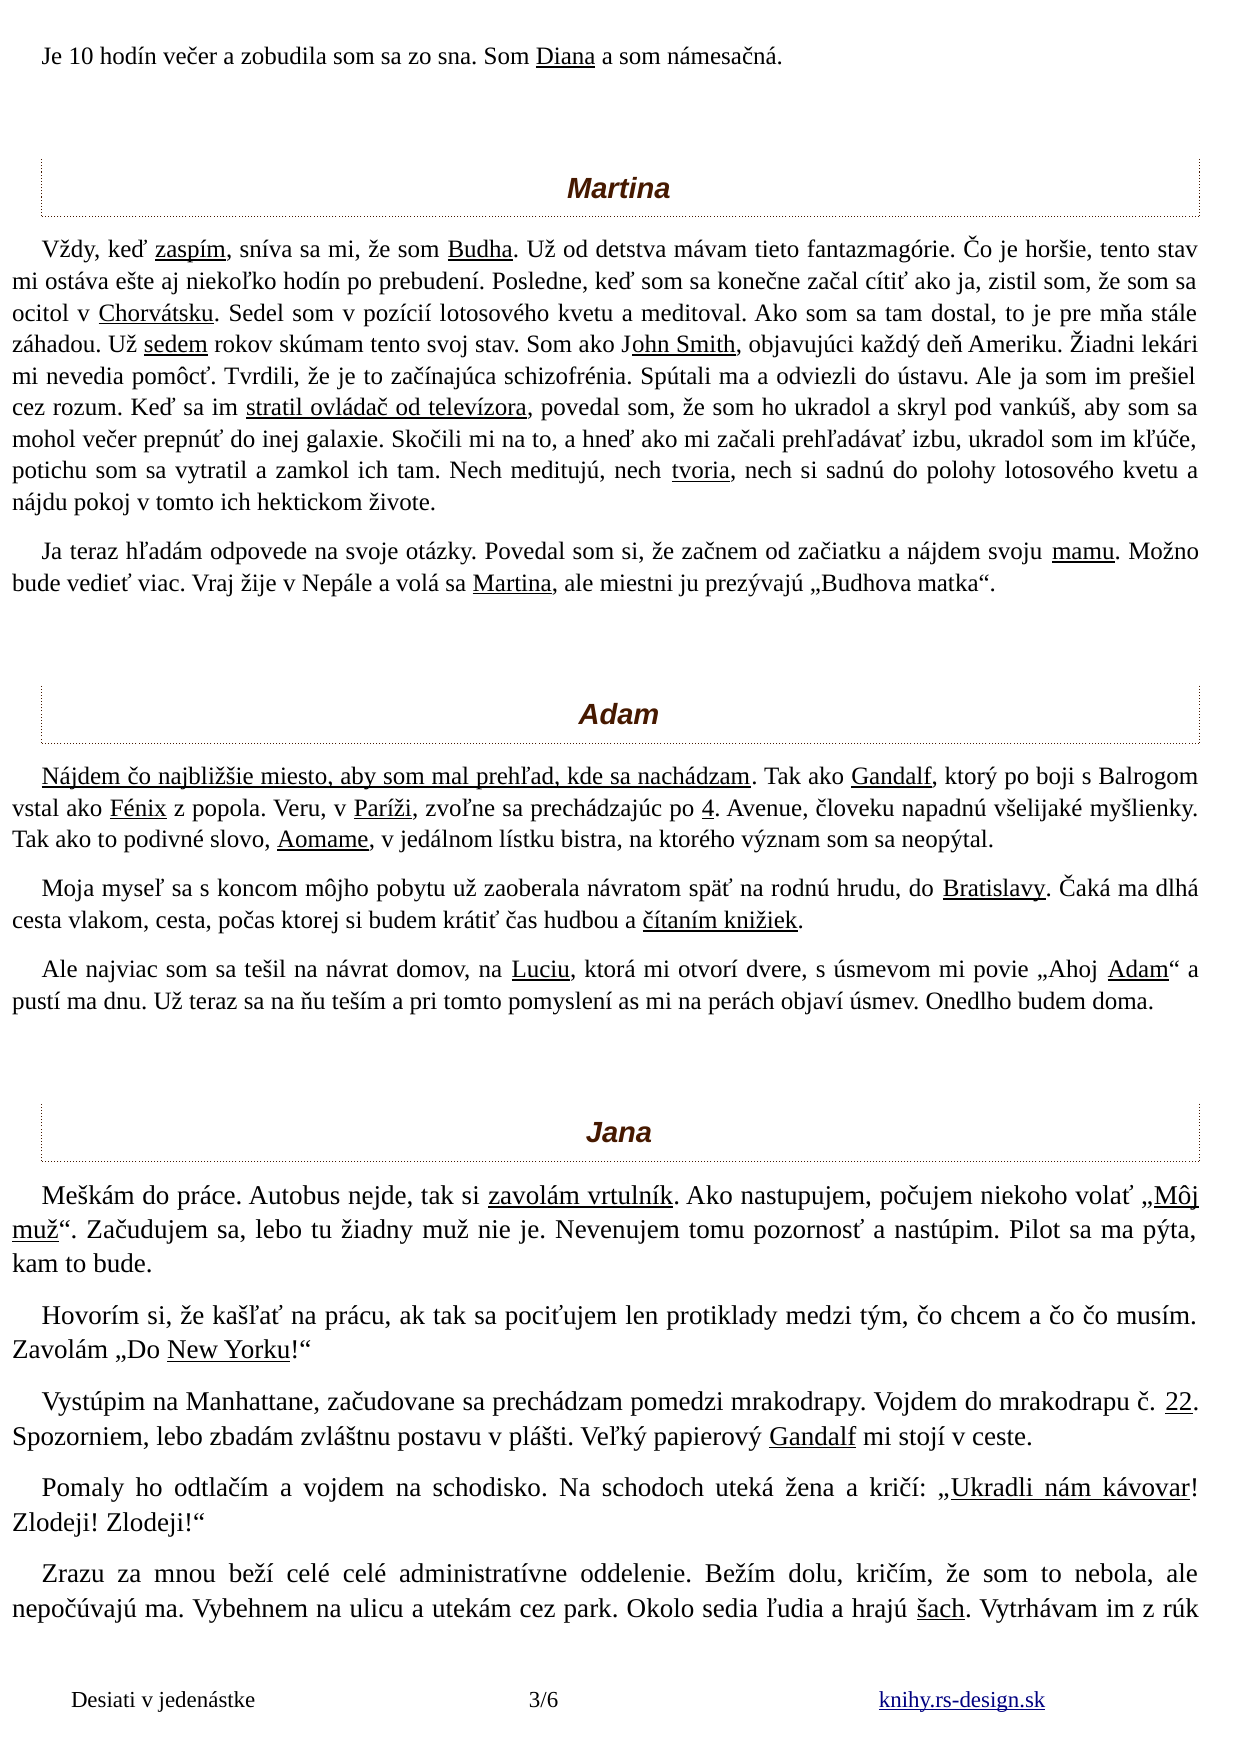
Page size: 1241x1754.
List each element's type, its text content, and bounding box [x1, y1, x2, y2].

text Ale najviac som sa tešil na návrat domov, na Luciu, ktorá mi otvorí dvere, s úsmevom mi povie „Ahoj Adam“ a pustí ma dnu. Už teraz sa na ňu teším a pri tomto pomyslení as mi na perách objaví úsmev. Onedlho budem doma. [12, 954, 1199, 1015]
text Ja teraz hľadám odpovede na svoje otázky. Povedal som si, že začnem od začiatku a nájdem svoju mamu. Možno bude vedieť viac. Vraj žije v Nepále a volá sa Martina, ale miestni ju prezývajú „Budhova matka“. [12, 536, 1199, 597]
text Zrazu za mnou beží celé celé administratívne oddelenie. Bežím dolu, kričím, že som to nebola, ale nepočúvajú ma. Vybehnem na ulicu a utekám cez park. Okolo sedia ľudia a hrajú šach. Vytrhávam im z rúk [12, 1557, 1199, 1623]
text Vystúpim na Manhattane, začudovane sa prechádzam pomedzi mrakodrapy. Vojdem do mrakodrapu č. 22. Spozorniem, lebo zbadám zvláštnu postavu v plášti. Veľký papierový Gandalf mi stojí v ceste. [12, 1385, 1199, 1451]
text Hovorím si, že kašľať na prácu, ak tak sa pociťujem len protiklady medzi tým, čo chcem a čo čo musím. Zavolám „Do New Yorku!“ [12, 1299, 1199, 1365]
subtitle Adam [41, 686, 1199, 743]
text Moja myseľ sa s koncom môjho pobytu už zaoberala návratom späť na rodnú hrudu, do Bratislavy. Čaká ma dlhá cesta vlakom, cesta, počas ktorej si budem krátiť čas hudbou a čítaním knižiek. [12, 873, 1199, 934]
subtitle Jana [41, 1103, 1199, 1161]
subtitle Martina [41, 159, 1199, 216]
text Vždy, keď zaspím, sníva sa mi, že som Budha. Už od detstva mávam tieto fantazmagórie. Čo je horšie, tento stav mi ostáva ešte aj niekoľko hodín po prebudení. Posledne, keď som sa konečne začal cítiť ako ja, zistil som, že som sa ocitol v Chorvátsku. Sedel som v pozícií lotosového kvetu a meditoval. Ako som sa tam dostal, to je pre mňa stále záhadou. Už sedem rokov skúmam tento svoj stav. Som ako John Smith, objavujúci každý deň Ameriku. Žiadni lekári mi nevedia pomôcť. Tvrdili, že je to začínajúca schizofrénia. Spútali ma a odviezli do ústavu. Ale ja som im prešiel cez rozum. Keď sa im stratil ovládač od televízora, povedal som, že som ho ukradol a skryl pod vankúš, aby som sa mohol večer prepnúť do inej galaxie. Skočili mi na to, a hneď ako mi začali prehľadávať izbu, ukradol som im kľúče, potichu som sa vytratil a zamkol ich tam. Nech meditujú, nech tvoria, nech si sadnú do polohy lotosového kvetu a nájdu pokoj v tomto ich hektickom živote. [12, 234, 1199, 516]
text Nájdem čo najbližšie miesto, aby som mal prehľad, kde sa nachádzam. Tak ako Gandalf, ktorý po boji s Balrogom vstal ako Fénix z popola. Veru, v Paríži, zvoľne sa prechádzajúc po 4. Avenue, človeku napadnú všelijaké myšlienky. Tak ako to podivné slovo, Aomame, v jedálnom lístku bistra, na ktorého význam som sa neopýtal. [12, 761, 1199, 853]
text Je 10 hodín večer a zobudila som sa zo sna. Som Diana a som námesačná. [12, 41, 1199, 70]
text Meškám do práce. Autobus nejde, tak si zavolám vrtulník. Ako nastupujem, počujem niekoho volať „Môj muž“. Začudujem sa, lebo tu žiadny muž nie je. Nevenujem tomu pozornosť a nastúpim. Pilot sa ma pýta, kam to bude. [12, 1179, 1199, 1279]
text Pomaly ho odtlačím a vojdem na schodisko. Na schodoch uteká žena a kričí: „Ukradli nám kávovar! Zlodeji! Zlodeji!“ [12, 1471, 1199, 1537]
